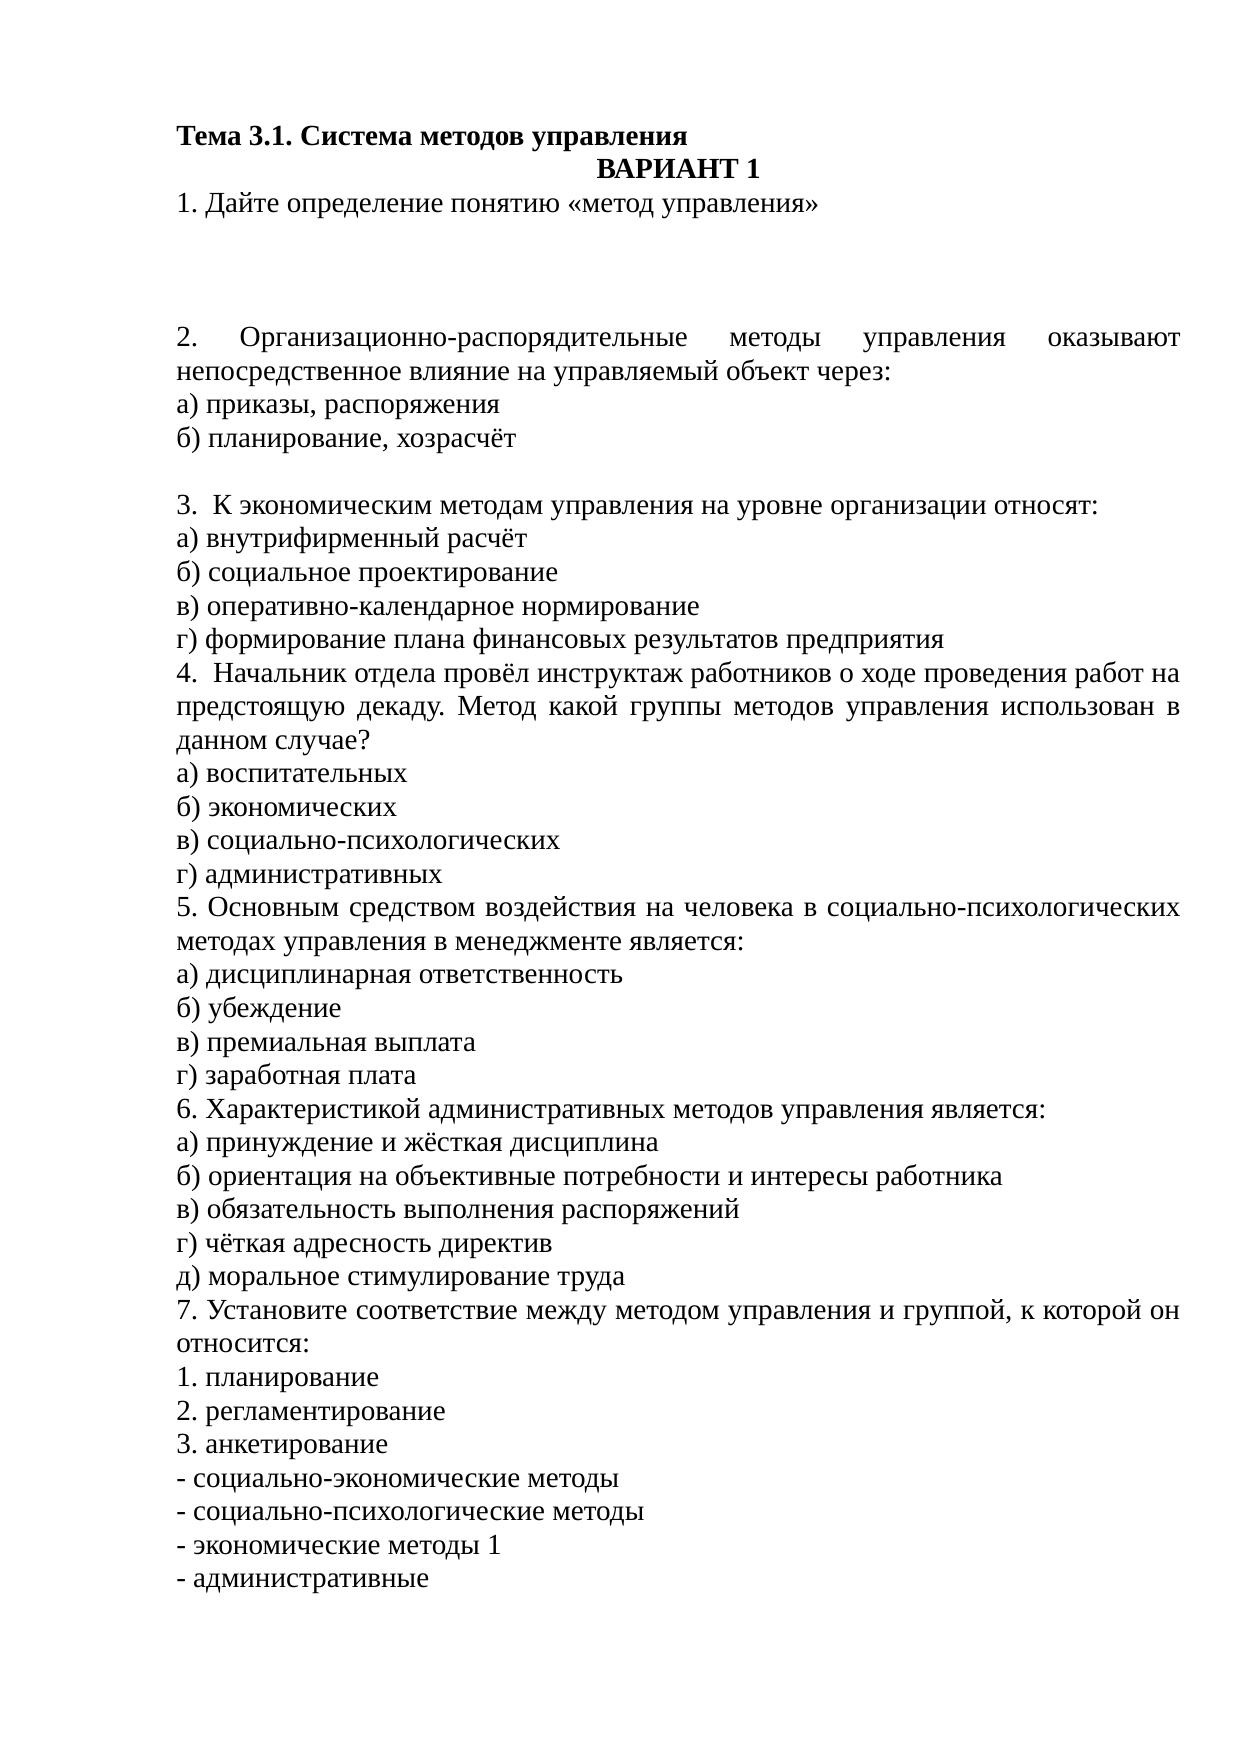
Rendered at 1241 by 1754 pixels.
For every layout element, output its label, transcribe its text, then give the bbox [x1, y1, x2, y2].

text 4. Начальник отдела провёл инструктаж работников о ходе проведения работ на предстоящую декаду. Метод какой группы методов управления использован в данном случае? [176, 655, 1181, 755]
text б) социальное проектирование [176, 554, 1181, 588]
text б) ориентация на объективные потребности и интересы работника [176, 1158, 1181, 1191]
text 7. Установите соответствие между методом управления и группой, к которой он относится: [176, 1292, 1181, 1359]
text ВАРИАНТ 1 [176, 152, 1181, 185]
text г) административных [176, 856, 1181, 889]
text д) моральное стимулирование труда [176, 1258, 1181, 1292]
text - социально-психологические методы [176, 1493, 1181, 1527]
text 2. регламентирование [176, 1393, 1181, 1426]
text 3. анкетирование [176, 1426, 1181, 1460]
text г) заработная плата [176, 1057, 1181, 1091]
text 3. К экономическим методам управления на уровне организации относят: [176, 487, 1181, 521]
text в) обязательность выполнения распоряжений [176, 1191, 1181, 1225]
text 6. Характеристикой административных методов управления является: [176, 1091, 1181, 1124]
text - административные [176, 1560, 1181, 1594]
text - экономические методы 1 [176, 1527, 1181, 1560]
text г) формирование плана финансовых результатов предприятия [176, 621, 1181, 655]
text в) социально-психологических [176, 822, 1181, 856]
text б) убеждение [176, 990, 1181, 1024]
text в) оперативно-календарное нормирование [176, 588, 1181, 621]
text г) чёткая адресность директив [176, 1225, 1181, 1258]
text 1. планирование [176, 1359, 1181, 1393]
text а) дисциплинарная ответственность [176, 957, 1181, 990]
text б) планирование, хозрасчёт [176, 420, 1181, 453]
text а) приказы, распоряжения [176, 386, 1181, 420]
text в) премиальная выплата [176, 1024, 1181, 1057]
text 1. Дайте определение понятию «метод управления» [176, 185, 1181, 219]
text а) внутрифирменный расчёт [176, 521, 1181, 554]
text а) воспитательных [176, 755, 1181, 789]
text 2. Организационно-распорядительные методы управления оказывают непосредственное влияние на управляемый объект через: [176, 319, 1181, 386]
text 5. Основным средством воздействия на человека в социально-психологических методах управления в менеджменте является: [176, 889, 1181, 957]
text б) экономических [176, 789, 1181, 822]
text а) принуждение и жёсткая дисциплина [176, 1124, 1181, 1158]
text Тема 3.1. Система методов управления [176, 118, 1181, 152]
text - социально-экономические методы [176, 1460, 1181, 1493]
